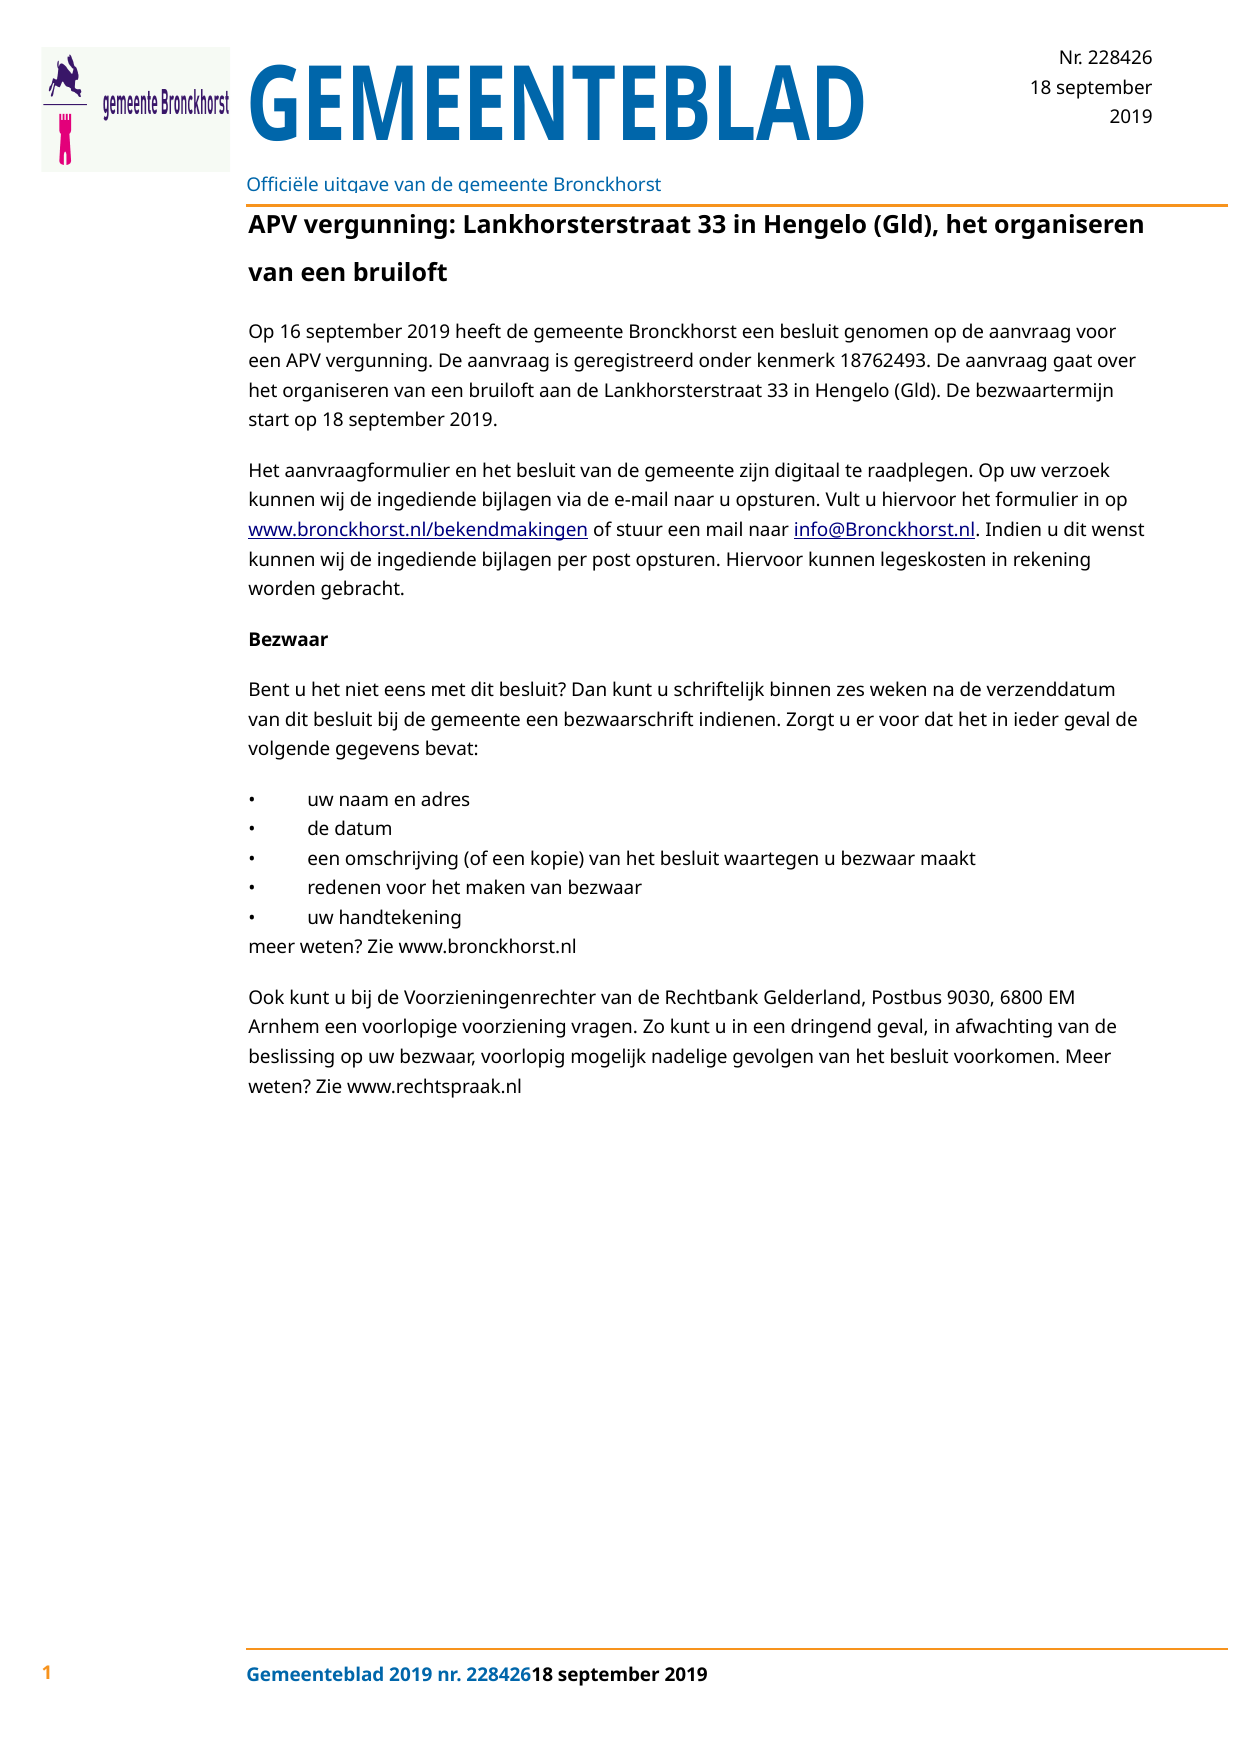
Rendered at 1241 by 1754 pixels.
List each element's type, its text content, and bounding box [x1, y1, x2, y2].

list de datum [248, 815, 1152, 841]
picture [41, 47, 231, 172]
list uw naam en adres [248, 786, 1152, 812]
text Bezwaar [248, 626, 1152, 652]
text Op 16 september 2019 heeft de gemeente Bronckhorst een besluit genomen op de aanvraag voor een APV vergunning. De aanvraag is geregistreerd onder kenmerk 18762493. De aanvraag gaat over het organiseren van een bruiloft aan de Lankhorsterstraat 33 in Hengelo (Gld). De bezwaartermijn start op 18 september 2019. [248, 318, 1152, 432]
list een omschrijving (of een kopie) van het besluit waartegen u bezwaar maakt [248, 845, 1152, 871]
text Bent u het niet eens met dit besluit? Dan kunt u schriftelijk binnen zes weken na de verzenddatum van dit besluit bij de gemeente een bezwaarschrift indienen. Zorgt u er voor dat het in ieder geval de volgende gegevens bevat: [248, 676, 1152, 761]
text APV vergunning: Lankhorsterstraat 33 in Hengelo (Gld), het organiseren van een bruiloft [248, 207, 1152, 288]
list uw handtekening [248, 904, 1152, 930]
text Ook kunt u bij de Voorzieningenrechter van de Rechtbank Gelderland, Postbus 9030, 6800 EM Arnhem een voorlopige voorziening vragen. Zo kunt u in een dringend geval, in afwachting van de beslissing op uw bezwaar, voorlopig mogelijk nadelige gevolgen van het besluit voorkomen. Meer weten? Zie www.rechtspraak.nl [248, 984, 1152, 1099]
text Het aanvraagformulier en het besluit van de gemeente zijn digitaal te raadplegen. Op uw verzoek kunnen wij de ingediende bijlagen via de e-mail naar u opsturen. Vult u hiervoor het formulier in op www.bronckhorst.nl/bekendmakingen of stuur een mail naar info@Bronckhorst.nl. Indien u dit wenst kunnen wij de ingediende bijlagen per post opsturen. Hiervoor kunnen legeskosten in rekening worden gebracht. [248, 457, 1152, 601]
text meer weten? Zie www.bronckhorst.nl [248, 934, 1152, 959]
list redenen voor het maken van bezwaar [248, 874, 1152, 900]
